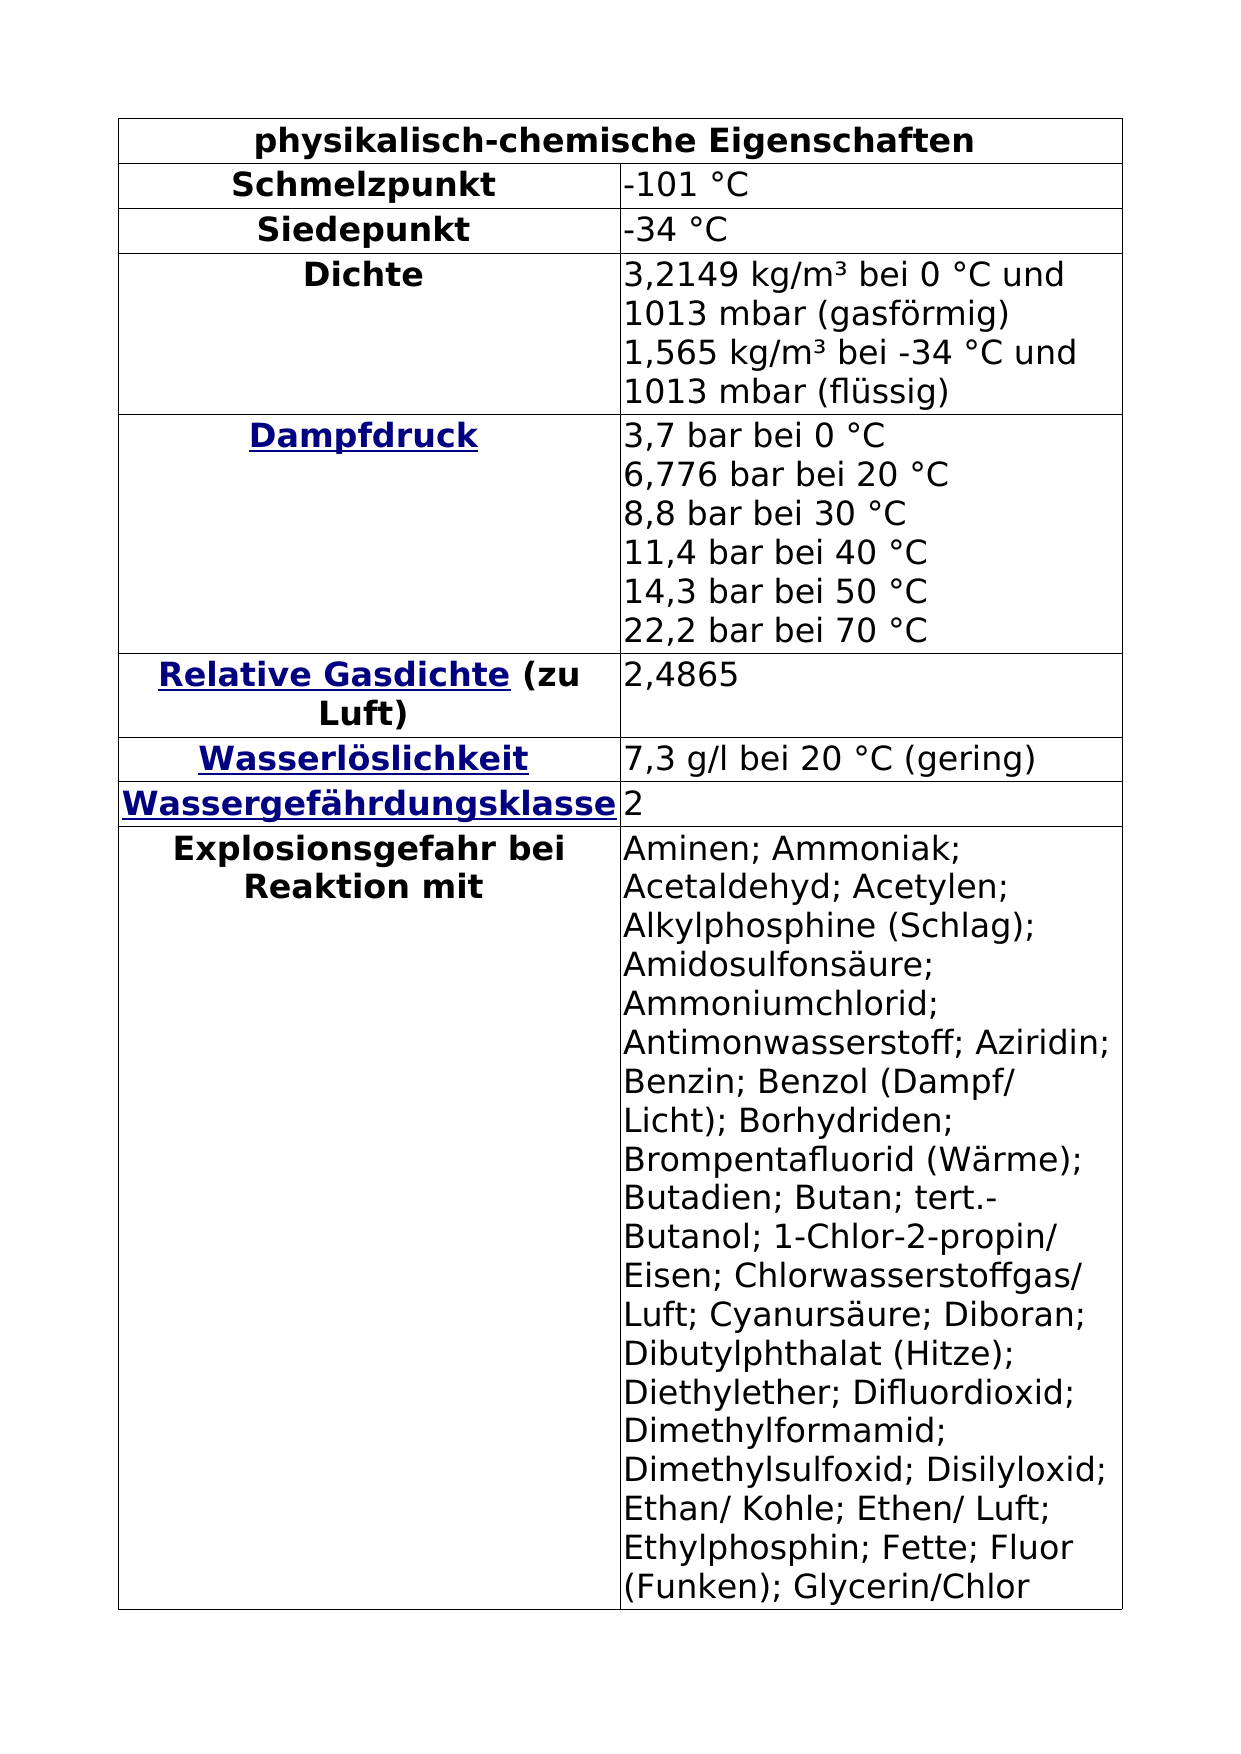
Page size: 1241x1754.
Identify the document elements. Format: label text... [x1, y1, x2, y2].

table_cell Siedepunkt [119, 209, 620, 252]
table_cell Schmelzpunkt [119, 164, 620, 208]
table_cell 3,2149 kg/m³ bei 0 °C und 1013 mbar (gasförmig) 1,565 kg/m³ bei -34 °C und 1013 mbar (flüssig) [621, 254, 1122, 414]
table_cell Explosionsgefahr bei Reaktion mit [119, 827, 620, 1609]
table_cell physikalisch-chemische Eigenschaften [119, 119, 1122, 163]
table_cell 7,3 g/l bei 20 °C (gering) [621, 738, 1122, 781]
table_cell Aminen; Ammoniak; Acetaldehyd; Acetylen; Alkylphosphine (Schlag); Amidosulfonsäure; Ammoniumchlorid; Antimonwasserstoff; Aziridin; Benzin; Benzol (Dampf/ Licht); Borhydriden; Brompentafluorid (Wärme); Butadien; Butan; tert.-Butanol; 1-Chlor-2-propin/ Eisen; Chlorwasserstoffgas/ Luft; Cyanursäure; Diboran; Dibutylphthalat (Hitze); Diethylether; Difluordioxid; Dimethylformamid; Dimethylsulfoxid; Disilyloxid; Ethan/ Kohle; Ethen/ Luft; Ethylphosphin; Fette; Fluor (Funken); Glycerin/Chlor [621, 827, 1122, 1609]
table_cell Wasserlöslichkeit [119, 738, 620, 781]
table_cell 2 [621, 782, 1122, 826]
table_cell Dichte [119, 254, 620, 414]
table_cell 2,4865 [621, 654, 1122, 737]
table_cell Dampfdruck [119, 415, 620, 653]
table_cell -101 °C [621, 164, 1122, 208]
table_cell Relative Gasdichte (zu Luft) [119, 654, 620, 737]
table_cell Wassergefährdungsklasse [119, 782, 620, 826]
table_cell -34 °C [621, 209, 1122, 252]
table_cell 3,7 bar bei 0 °C 6,776 bar bei 20 °C 8,8 bar bei 30 °C 11,4 bar bei 40 °C 14,3 bar bei 50 °C 22,2 bar bei 70 °C [621, 415, 1122, 653]
